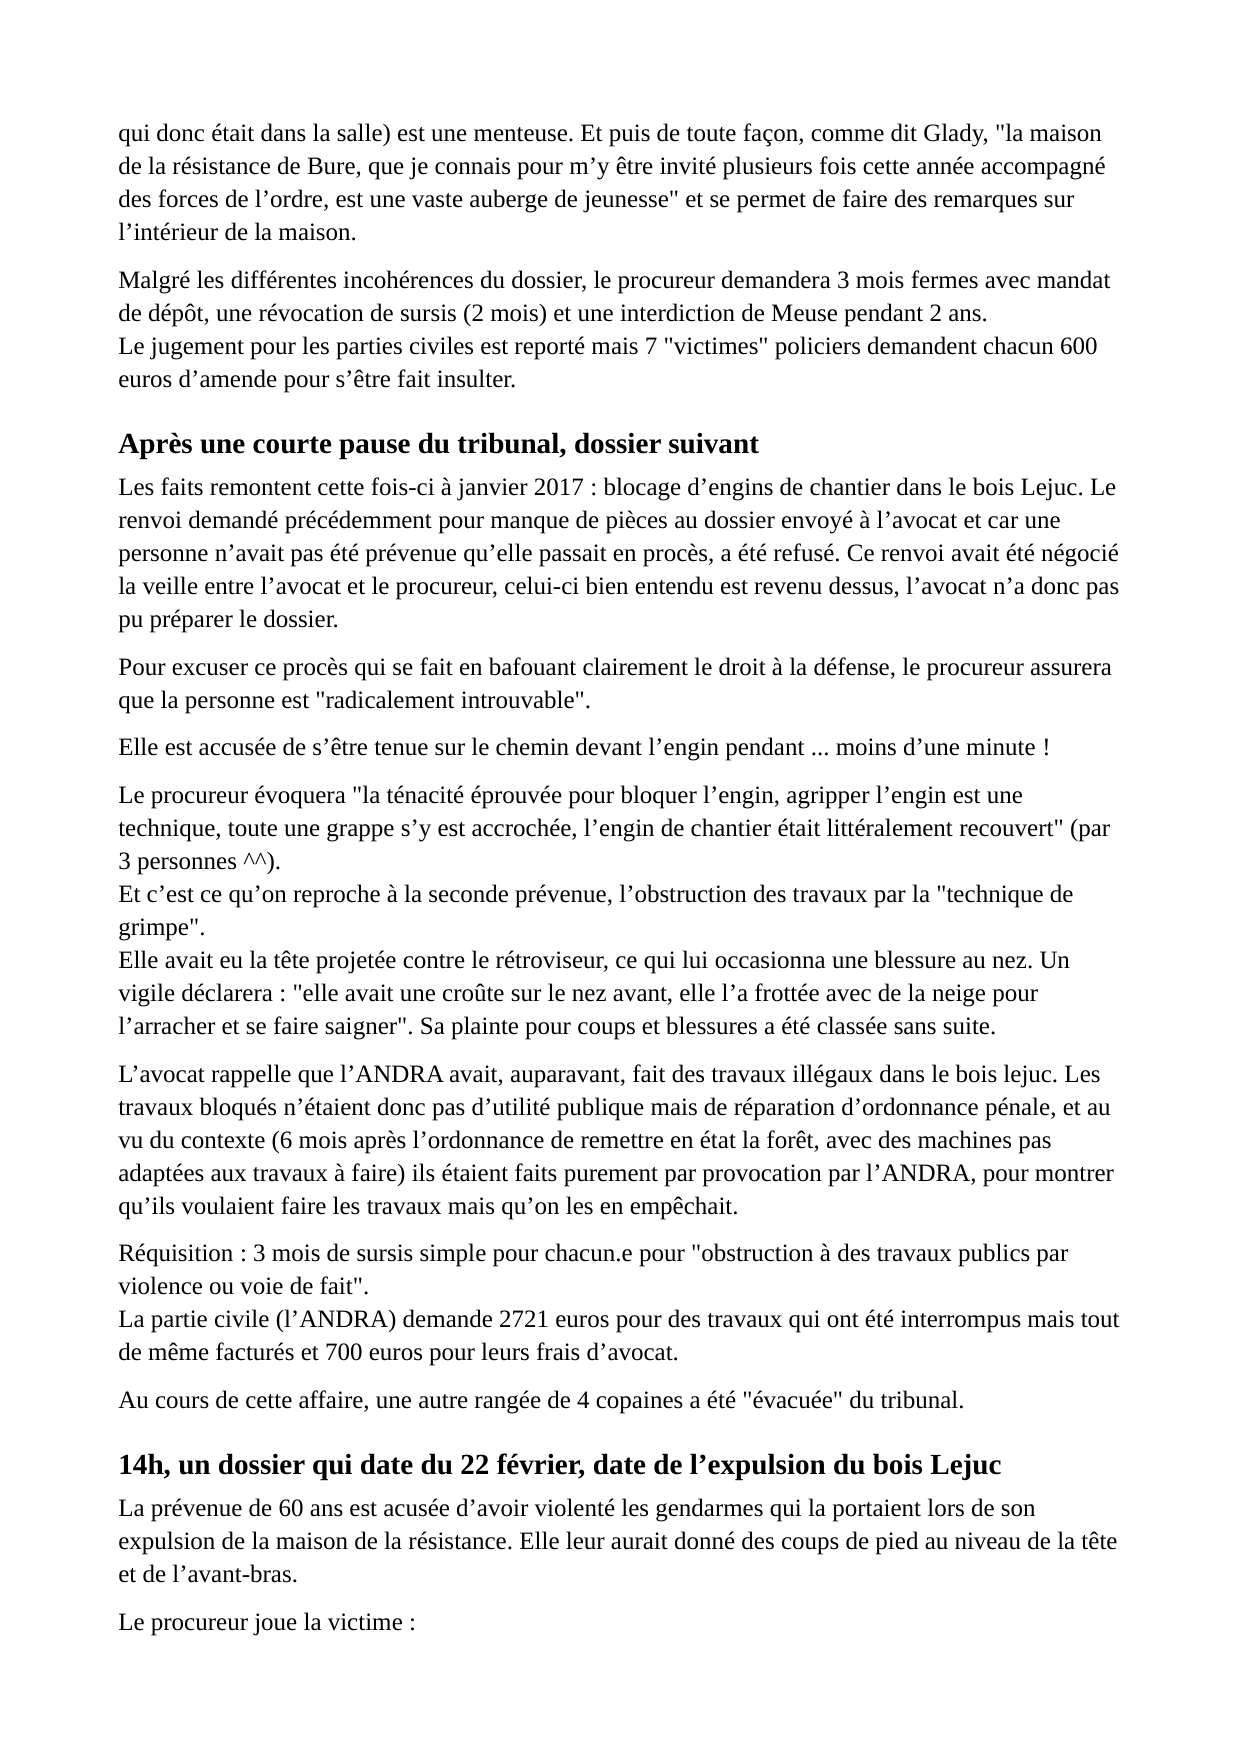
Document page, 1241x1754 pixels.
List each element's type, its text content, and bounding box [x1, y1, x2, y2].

text Le procureur joue la victime : [118, 1607, 1122, 1636]
text L’avocat rappelle que l’ANDRA avait, auparavant, fait des travaux illégaux dans le bois lejuc. Les travaux bloqués n’étaient donc pas d’utilité publique mais de réparation d’ordonnance pénale, et au vu du contexte (6 mois après l’ordonnance de remettre en état la forêt, avec des machines pas adaptées aux travaux à faire) ils étaient faits purement par provocation par l’ANDRA, pour montrer qu’ils voulaient faire les travaux mais qu’on les en empêchait. [118, 1059, 1122, 1219]
text Pour excuser ce procès qui se fait en bafouant clairement le droit à la défense, le procureur assurera que la personne est "radicalement introuvable". [118, 652, 1122, 713]
text qui donc était dans la salle) est une menteuse. Et puis de toute façon, comme dit Glady, "la maison de la résistance de Bure, que je connais pour m’y être invité plusieurs fois cette année accompagné des forces de l’ordre, est une vaste auberge de jeunesse" et se permet de faire des remarques sur l’intérieur de la maison. [118, 118, 1122, 246]
subtitle 14h, un dossier qui date du 22 février, date de l’expulsion du bois Lejuc [118, 1447, 1122, 1481]
text Réquisition : 3 mois de sursis simple pour chacun.e pour "obstruction à des travaux publics par violence ou voie de fait". La partie civile (l’ANDRA) demande 2721 euros pour des travaux qui ont été interrompus mais tout de même facturés et 700 euros pour leurs frais d’avocat. [118, 1238, 1122, 1366]
text Les faits remontent cette fois-ci à janvier 2017 : blocage d’engins de chantier dans le bois Lejuc. Le renvoi demandé précédemment pour manque de pièces au dossier envoyé à l’avocat et car une personne n’avait pas été prévenue qu’elle passait en procès, a été refusé. Ce renvoi avait été négocié la veille entre l’avocat et le procureur, celui-ci bien entendu est revenu dessus, l’avocat n’a donc pas pu préparer le dossier. [118, 472, 1122, 633]
text La prévenue de 60 ans est acusée d’avoir violenté les gendarmes qui la portaient lors de son expulsion de la maison de la résistance. Elle leur aurait donné des coups de pied au niveau de la tête et de l’avant-bras. [118, 1493, 1122, 1588]
text Elle est accusée de s’être tenue sur le chemin devant l’engin pendant ... moins d’une minute ! [118, 732, 1122, 761]
text Malgré les différentes incohérences du dossier, le procureur demandera 3 mois fermes avec mandat de dépôt, une révocation de sursis (2 mois) et une interdiction de Meuse pendant 2 ans. Le jugement pour les parties civiles est reporté mais 7 "victimes" policiers demandent chacun 600 euros d’amende pour s’être fait insulter. [118, 265, 1122, 393]
text Au cours de cette affaire, une autre rangée de 4 copaines a été "évacuée" du tribunal. [118, 1385, 1122, 1414]
subtitle Après une courte pause du tribunal, dossier suivant [118, 426, 1122, 459]
text Le procureur évoquera "la ténacité éprouvée pour bloquer l’engin, agripper l’engin est une technique, toute une grappe s’y est accrochée, l’engin de chantier était littéralement recouvert" (par 3 personnes ^^). Et c’est ce qu’on reproche à la seconde prévenue, l’obstruction des travaux par la "technique de grimpe". Elle avait eu la tête projetée contre le rétroviseur, ce qui lui occasionna une blessure au nez. Un vigile déclarera : "elle avait une croûte sur le nez avant, elle l’a frottée avec de la neige pour l’arracher et se faire saigner". Sa plainte pour coups et blessures a été classée sans suite. [118, 780, 1122, 1040]
